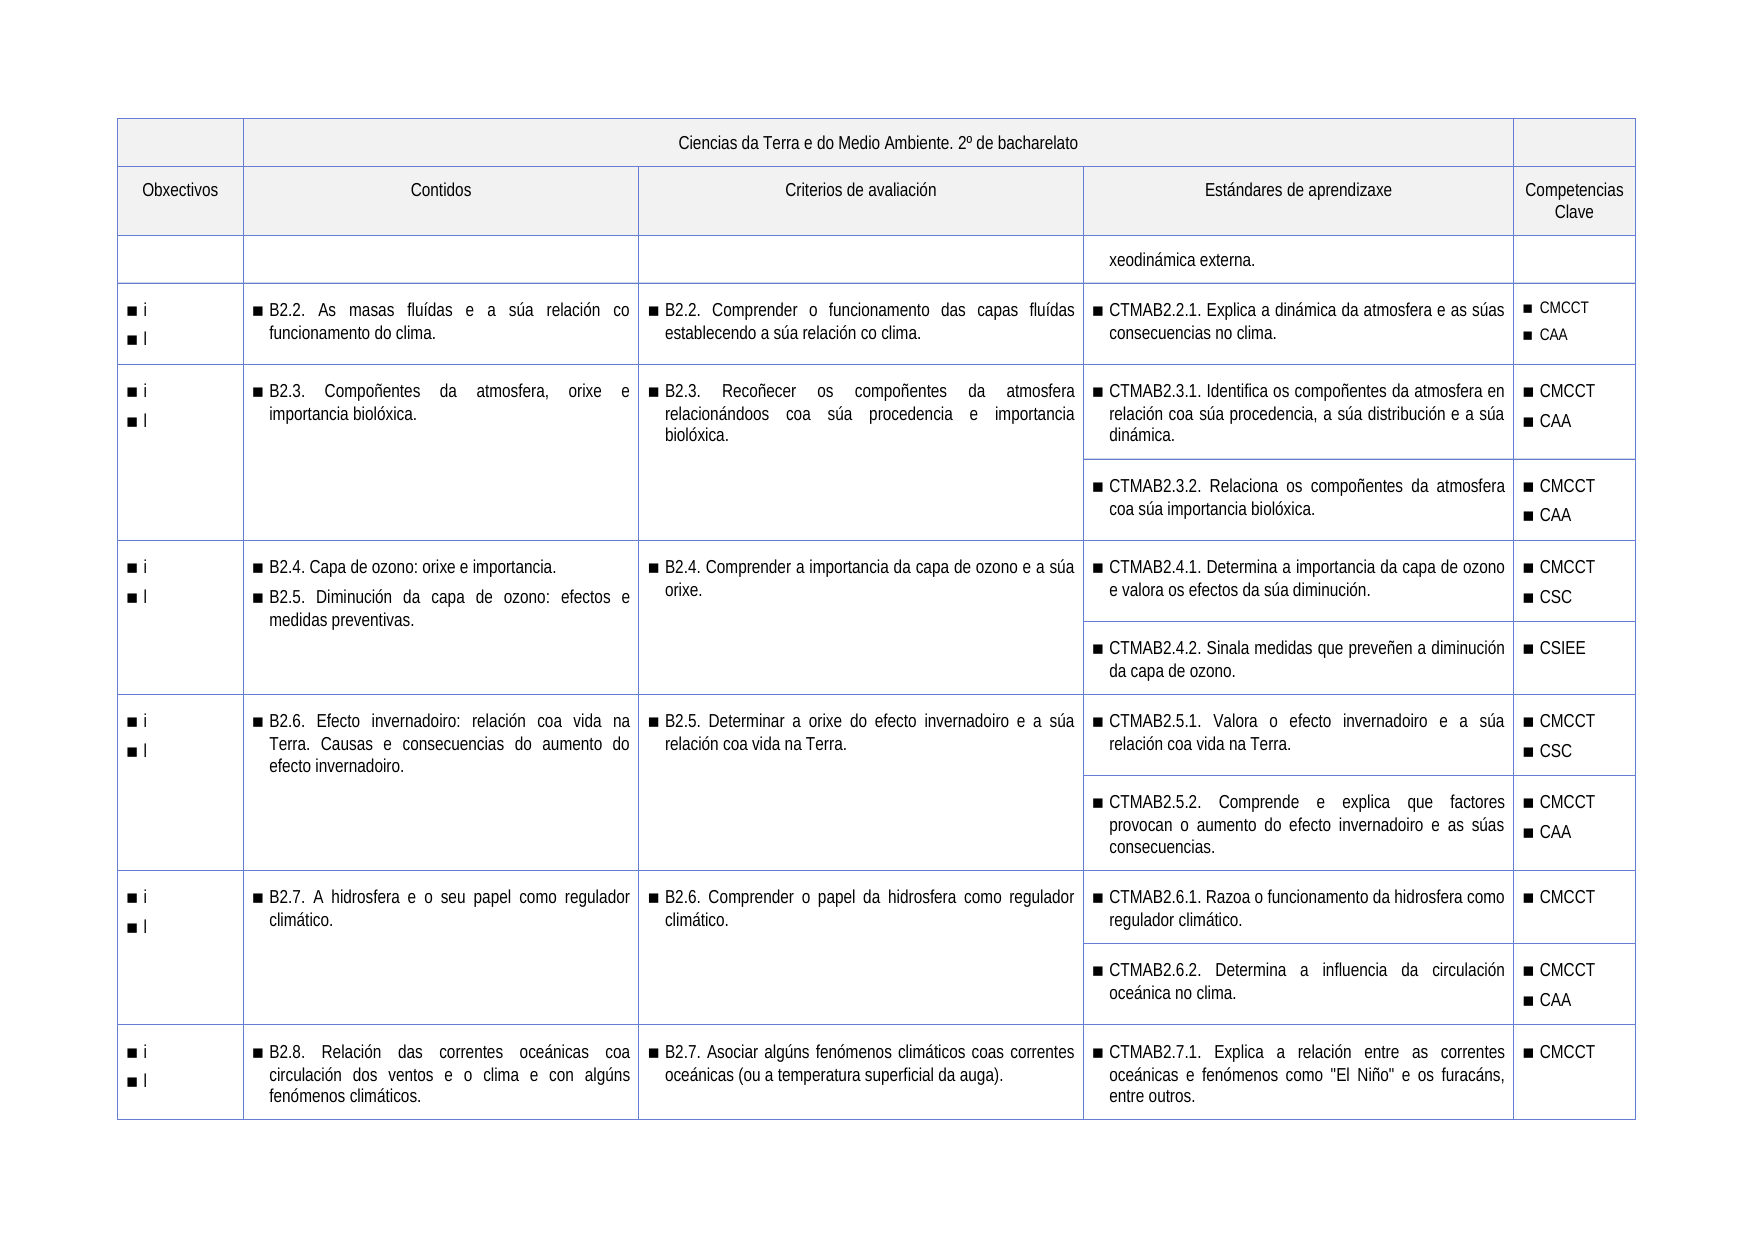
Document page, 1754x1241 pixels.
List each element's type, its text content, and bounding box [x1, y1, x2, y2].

table_cell CMCCT CAA [1514, 944, 1635, 1024]
table_cell Estándares de aprendizaxe [1084, 167, 1513, 235]
table_cell Obxectivos [118, 167, 243, 235]
table_cell B2.2. Comprender o funcionamento das capas fluídas establecendo a súa relación co clima. [639, 284, 1083, 364]
table_cell B2.4. Comprender a importancia da capa de ozono e a súa orixe. [639, 541, 1083, 694]
table_cell CMCCT [1514, 871, 1635, 943]
table_header [1514, 119, 1635, 166]
table_cell B2.2. As masas fluídas e a súa relación co funcionamento do clima. [244, 284, 638, 364]
table_cell [1514, 236, 1635, 282]
table_cell i l [118, 365, 243, 540]
table_header [118, 119, 243, 166]
table_cell B2.4. Capa de ozono: orixe e importancia. B2.5. Diminución da capa de ozono: efectos e medidas preventivas. [244, 541, 638, 694]
table_cell Criterios de avaliación [639, 167, 1083, 235]
table_cell CMCCT CSC [1514, 541, 1635, 621]
table_cell i l [118, 695, 243, 870]
table_cell B2.5. Determinar a orixe do efecto invernadoiro e a súa relación coa vida na Terra. [639, 695, 1083, 870]
table_cell CTMAB2.5.2. Comprende e explica que factores provocan o aumento do efecto invernadoiro e as súas consecuencias. [1084, 776, 1513, 870]
table_cell [244, 236, 638, 282]
table_cell CMCCT CAA [1514, 365, 1635, 458]
table_cell CTMAB2.7.1. Explica a relación entre as correntes oceánicas e fenómenos como "El Niño" e os furacáns, entre outros. [1084, 1025, 1513, 1119]
table_cell i l [118, 541, 243, 694]
table_cell CTMAB2.6.2. Determina a influencia da circulación oceánica no clima. [1084, 944, 1513, 1024]
table_cell CTMAB2.6.1. Razoa o funcionamento da hidrosfera como regulador climático. [1084, 871, 1513, 943]
table_cell CTMAB2.3.2. Relaciona os compoñentes da atmosfera coa súa importancia biolóxica. [1084, 460, 1513, 540]
table_cell i l [118, 284, 243, 364]
table_cell CMCCT CAA [1514, 460, 1635, 540]
table_cell CMCCT CAA [1514, 776, 1635, 870]
table_cell B2.6. Comprender o papel da hidrosfera como regulador climático. [639, 871, 1083, 1024]
table_cell CTMAB2.2.1. Explica a dinámica da atmosfera e as súas consecuencias no clima. [1084, 284, 1513, 364]
table_cell xeodinámica externa. [1084, 236, 1513, 282]
table_cell CMCCT CAA [1514, 284, 1635, 364]
table_cell [118, 236, 243, 282]
table_cell [639, 236, 1083, 282]
table_cell i l [118, 871, 243, 1024]
table_cell CTMAB2.4.1. Determina a importancia da capa de ozono e valora os efectos da súa diminución. [1084, 541, 1513, 621]
table_cell CTMAB2.5.1. Valora o efecto invernadoiro e a súa relación coa vida na Terra. [1084, 695, 1513, 775]
table_cell Contidos [244, 167, 638, 235]
table_cell B2.8. Relación das correntes oceánicas coa circulación dos ventos e o clima e con algúns fenómenos climáticos. [244, 1025, 638, 1119]
table_cell CTMAB2.3.1. Identifica os compoñentes da atmosfera en relación coa súa procedencia, a súa distribución e a súa dinámica. [1084, 365, 1513, 458]
table_cell i l [118, 1025, 243, 1119]
table_cell B2.6. Efecto invernadoiro: relación coa vida na Terra. Causas e consecuencias do aumento do efecto invernadoiro. [244, 695, 638, 870]
table_cell CSIEE [1514, 622, 1635, 694]
table_cell B2.3. Compoñentes da atmosfera, orixe e importancia biolóxica. [244, 365, 638, 540]
table_header Ciencias da Terra e do Medio Ambiente. 2º de bacharelato [244, 119, 1513, 166]
table_cell Competencias Clave [1514, 167, 1635, 235]
table_cell CMCCT CSC [1514, 695, 1635, 775]
table_cell CMCCT [1514, 1025, 1635, 1119]
table_cell B2.7. Asociar algúns fenómenos climáticos coas correntes oceánicas (ou a temperatura superficial da auga). [639, 1025, 1083, 1119]
table_cell B2.7. A hidrosfera e o seu papel como regulador climático. [244, 871, 638, 1024]
table_cell B2.3. Recoñecer os compoñentes da atmosfera relacionándoos coa súa procedencia e importancia biolóxica. [639, 365, 1083, 540]
table_cell CTMAB2.4.2. Sinala medidas que preveñen a diminución da capa de ozono. [1084, 622, 1513, 694]
